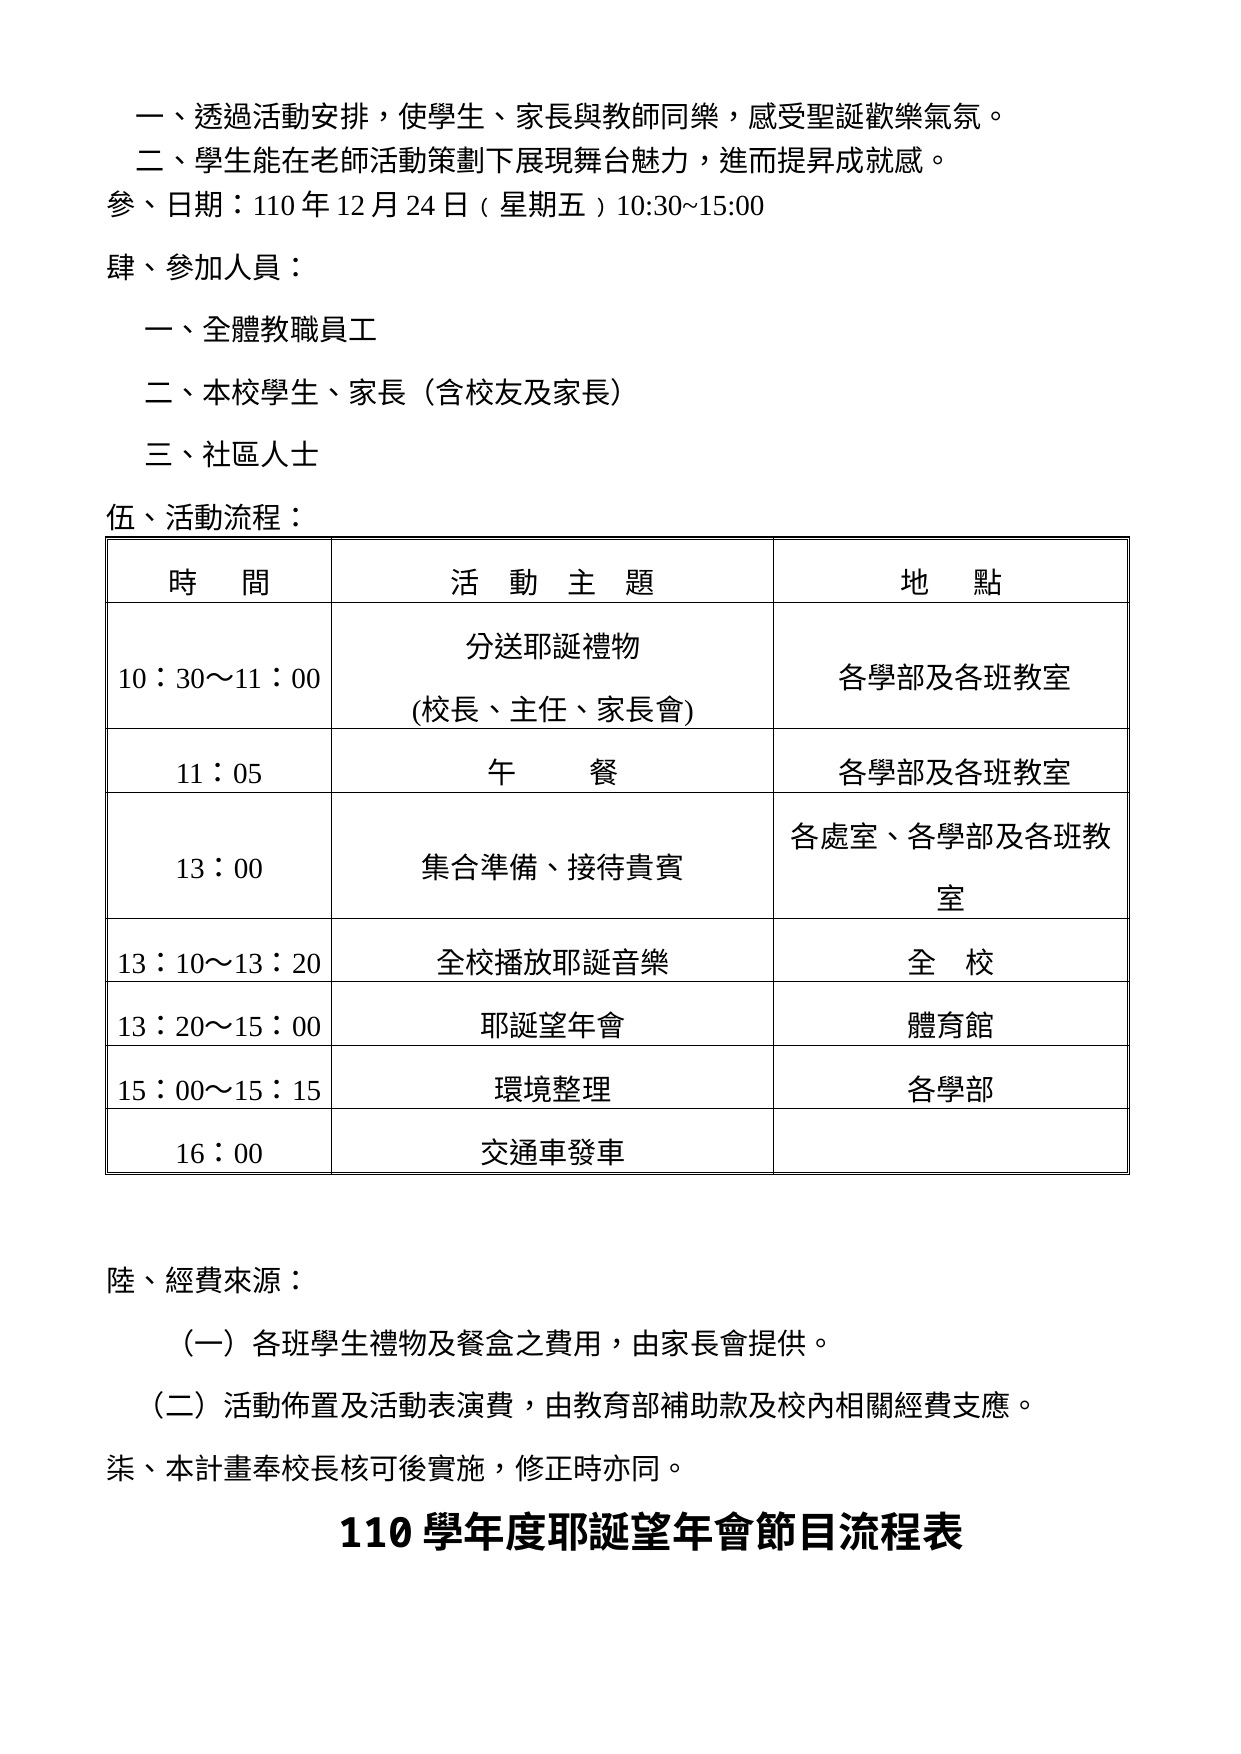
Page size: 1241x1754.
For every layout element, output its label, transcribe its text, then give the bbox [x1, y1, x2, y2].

text 陸、經費來源： [106, 1237, 1196, 1300]
table_cell 15：00～15：15 [108, 1046, 331, 1108]
table_cell 集合準備、接待貴賓 [332, 793, 773, 918]
text 二、學生能在老師活動策劃下展現舞台魅力，進而提昇成就感。 [106, 136, 1196, 180]
table_cell 13：10～13：20 [108, 919, 331, 981]
table_cell 各學部 [774, 1046, 1127, 1108]
table_cell 13：00 [108, 793, 331, 918]
table_cell 16：00 [108, 1109, 331, 1172]
table_cell [774, 1109, 1127, 1172]
table_header 時 間 [108, 540, 331, 602]
text 110學年度耶誕望年會節目流程表 [33, 1487, 1196, 1550]
table_cell 各學部及各班教室 [774, 729, 1127, 792]
table_header 地 點 [774, 540, 1127, 602]
text 三、社區人士 [144, 411, 1196, 474]
table_cell 體育館 [774, 982, 1127, 1045]
table_cell 全 校 [774, 919, 1127, 981]
text 一、透過活動安排，使學生、家長與教師同樂，感受聖誕歡樂氣氛。 [106, 93, 1196, 136]
table_cell 13：20～15：00 [108, 982, 331, 1045]
table_cell 午 餐 [332, 729, 773, 792]
text 柒、本計畫奉校長核可後實施，修正時亦同。 [106, 1425, 1196, 1487]
table_cell 分送耶誕禮物 (校長、主任、家長會) [332, 603, 773, 728]
table_cell 環境整理 [332, 1046, 773, 1108]
text （二）活動佈置及活動表演費，由教育部補助款及校內相關經費支應。 [106, 1362, 1196, 1425]
text 肆、參加人員： [106, 224, 1196, 286]
text （一）各班學生禮物及餐盒之費用，由家長會提供。 [106, 1300, 1196, 1362]
table_cell 全校播放耶誕音樂 [332, 919, 773, 981]
table_header 活 動 主 題 [332, 540, 773, 602]
table_cell 耶誕望年會 [332, 982, 773, 1045]
text 一、全體教職員工 [144, 286, 1196, 349]
text 參、日期：110年12月24日﹙星期五﹚10:30~15:00 [106, 180, 1196, 224]
text 伍、活動流程： [106, 474, 1196, 536]
table_cell 11：05 [108, 729, 331, 792]
table_cell 各學部及各班教室 [774, 603, 1127, 728]
table_cell 10：30～11：00 [108, 603, 331, 728]
text 二、本校學生、家長（含校友及家長） [144, 349, 1196, 411]
table_cell 各處室、各學部及各班教室 [774, 793, 1127, 918]
table_cell 交通車發車 [332, 1109, 773, 1172]
